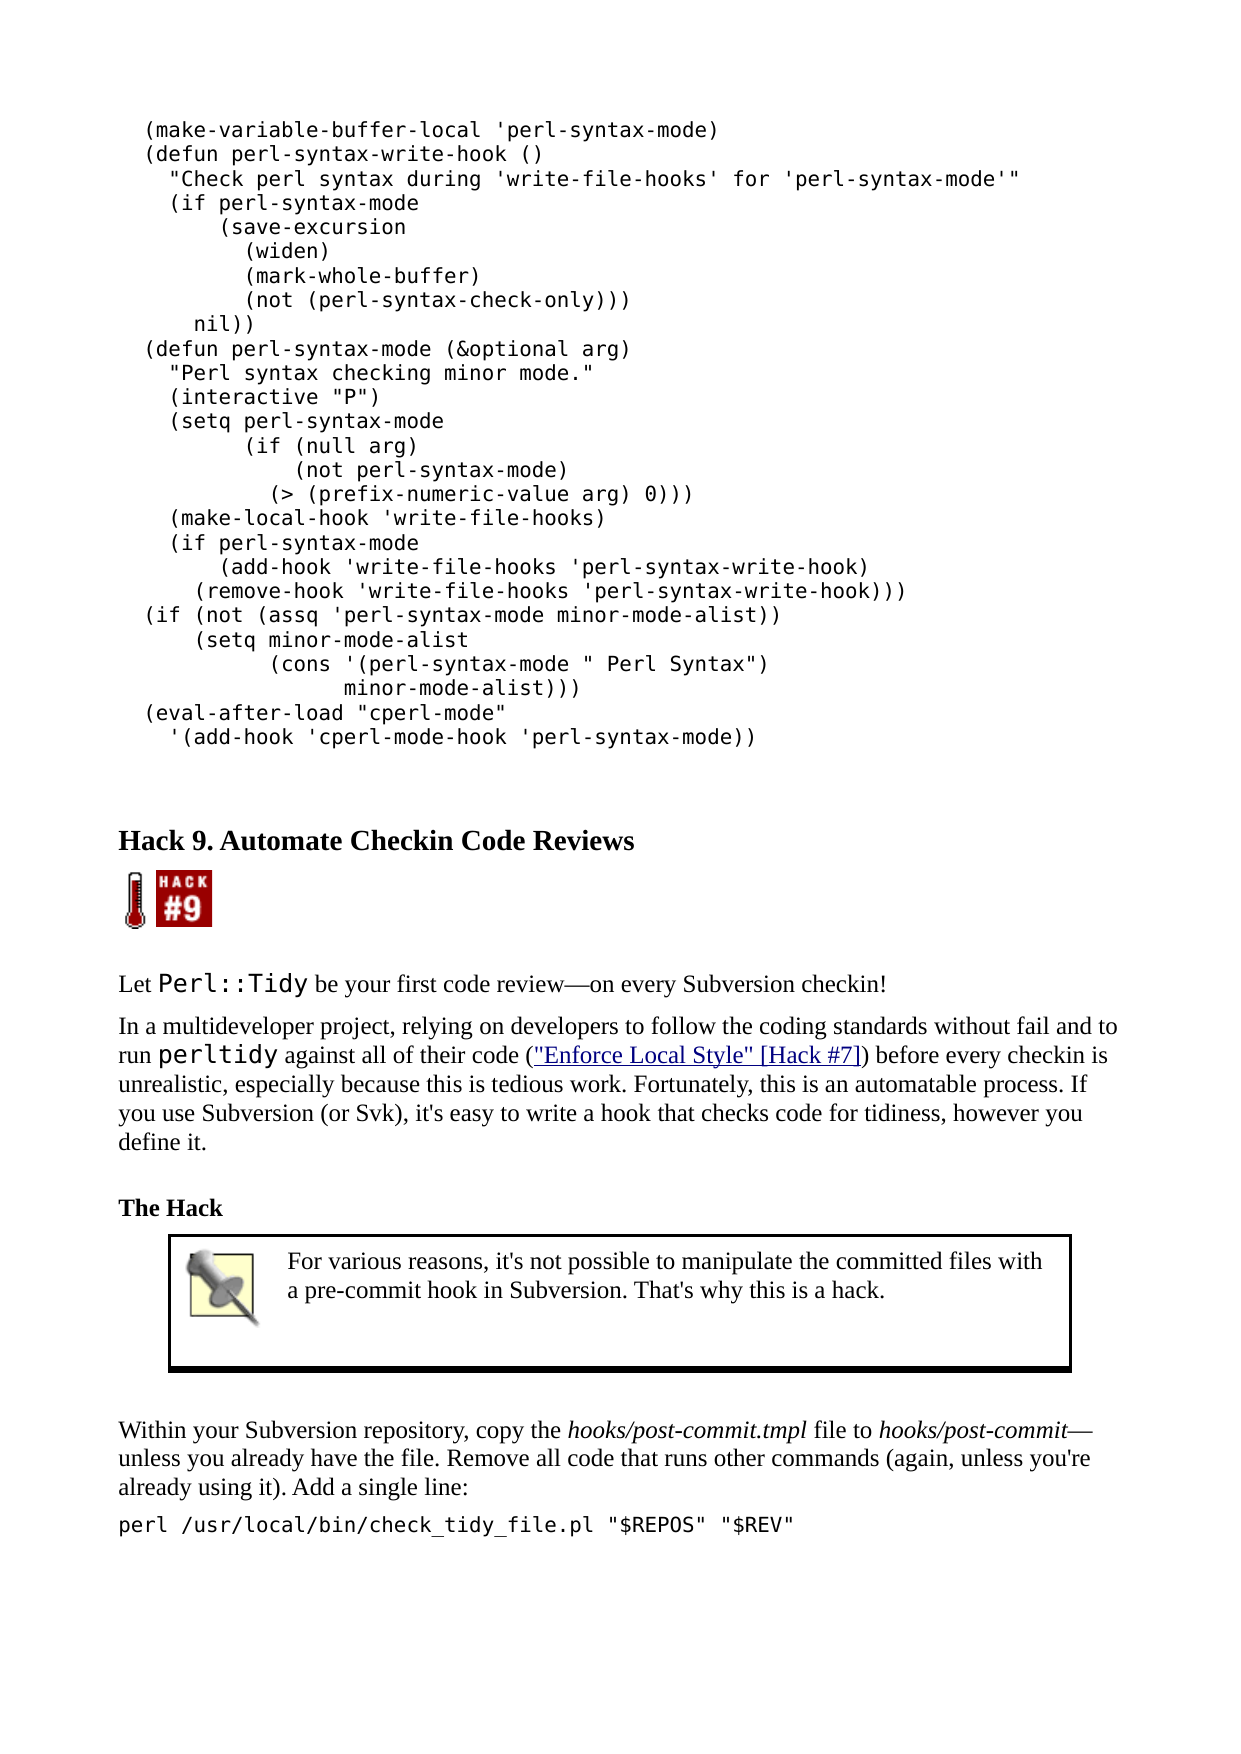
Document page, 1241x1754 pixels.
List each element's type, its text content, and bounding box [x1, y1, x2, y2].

picture [124, 871, 147, 929]
text (add-hook 'write-file-hooks 'perl-syntax-write-hook) [118, 555, 1122, 579]
text (mark-whole-buffer) [118, 264, 1122, 288]
text (> (prefix-numeric-value arg) 0))) [118, 482, 1122, 506]
text nil)) [118, 312, 1122, 337]
text (not perl-syntax-mode) [118, 458, 1122, 482]
text In a multideveloper project, relying on developers to follow the coding standards without fail and to run perltidy against all of their code ("Enforce Local Style" [Hack #7]) before every checkin is unrealistic, especially because this is tedious work. Fortunately, this is an automatable process. If you use Subversion (or Svk), it's easy to write a hook that checks code for tidiness, however you define it. [118, 1011, 1122, 1155]
text (widen) [118, 239, 1122, 264]
text (not (perl-syntax-check-only))) [118, 288, 1122, 312]
text (defun perl-syntax-write-hook () [118, 142, 1122, 167]
text Within your Subversion repository, copy the hooks/post-commit.tmpl file to hooks/post-commit—unless you already have the file. Remove all code that runs other commands (again, unless you're already using it). Add a single line: [118, 1415, 1122, 1501]
text Let Perl::Tidy be your first code review—on every Subversion checkin! [118, 969, 1122, 999]
text (interactive "P") [118, 385, 1122, 409]
table_header [168, 1234, 1072, 1373]
text (setq perl-syntax-mode [118, 409, 1122, 434]
text (make-local-hook 'write-file-hooks) [118, 506, 1122, 531]
text (save-excursion [118, 215, 1122, 239]
table_header [171, 1237, 278, 1366]
text (cons '(perl-syntax-mode " Perl Syntax") [118, 652, 1122, 676]
subtitle The Hack [118, 1193, 1122, 1222]
text (if (not (assq 'perl-syntax-mode minor-mode-alist)) [118, 603, 1122, 628]
text (if perl-syntax-mode [118, 531, 1122, 555]
text (setq minor-mode-alist [118, 628, 1122, 652]
text (eval-after-load "cperl-mode" [118, 701, 1122, 725]
text "Perl syntax checking minor mode." [118, 361, 1122, 385]
text (make-variable-buffer-local 'perl-syntax-mode) [118, 118, 1122, 142]
subtitle Hack 9. Automate Checkin Code Reviews [118, 823, 1122, 856]
table_header For various reasons, it's not possible to manipulate the committed files with a pre-commit hook in Subversion. That's why this is a hack. [278, 1237, 1069, 1366]
text minor-mode-alist))) [118, 676, 1122, 701]
text perl /usr/local/bin/check_tidy_file.pl "$REPOS" "$REV" [118, 1513, 1122, 1538]
picture [184, 1246, 265, 1328]
text (remove-hook 'write-file-hooks 'perl-syntax-write-hook))) [118, 579, 1122, 603]
text '(add-hook 'cperl-mode-hook 'perl-syntax-mode)) [118, 725, 1122, 749]
text (if perl-syntax-mode [118, 191, 1122, 215]
text (defun perl-syntax-mode (&optional arg) [118, 337, 1122, 361]
text (if (null arg) [118, 434, 1122, 458]
picture [156, 870, 213, 927]
text "Check perl syntax during 'write-file-hooks' for 'perl-syntax-mode'" [118, 167, 1122, 191]
